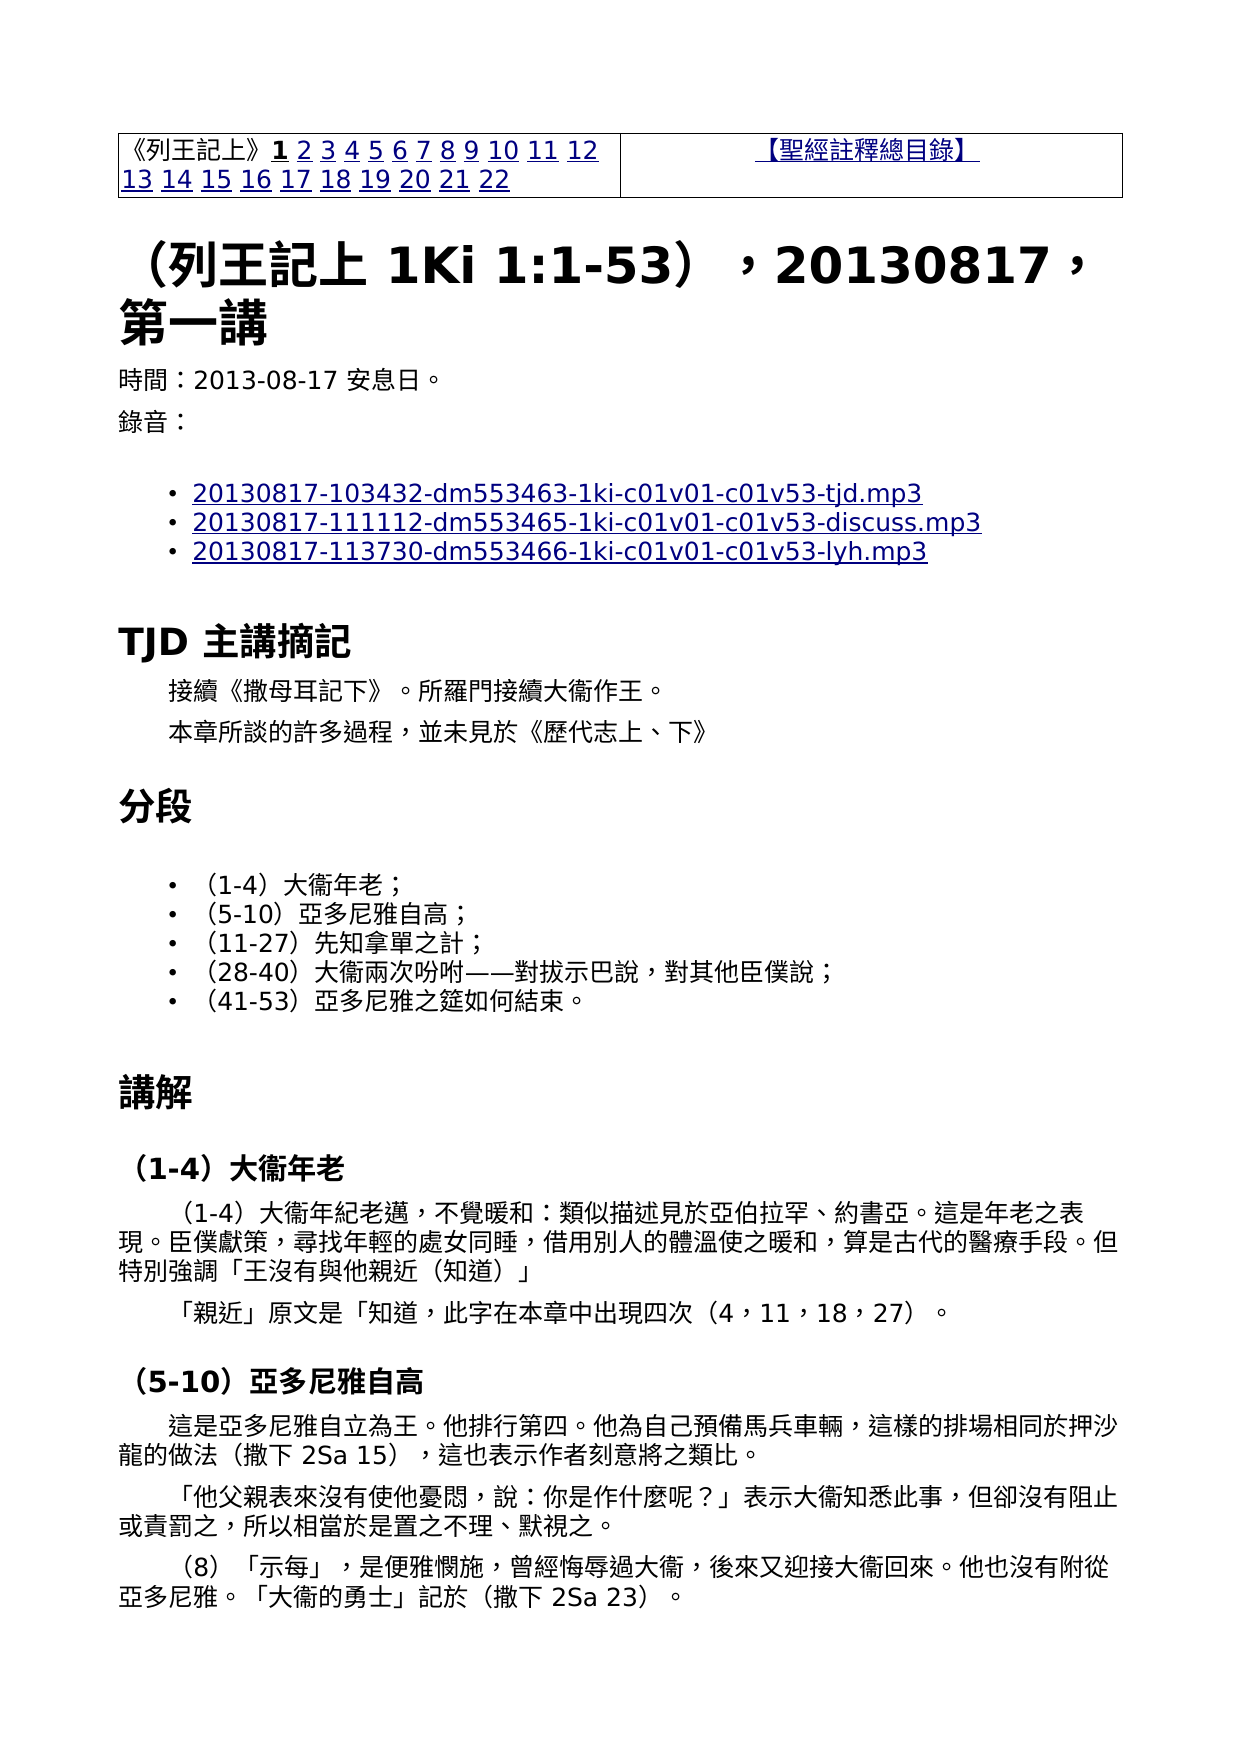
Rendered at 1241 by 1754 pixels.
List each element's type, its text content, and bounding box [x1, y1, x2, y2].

text 時間：2013-08-17 安息日。 [118, 366, 1122, 395]
list 20130817-111112-dm553465-1ki-c01v01-c01v53-discuss.mp3 [177, 508, 1122, 537]
subtitle 講解 [118, 1071, 1122, 1115]
subtitle （1-4）大衞年老 [118, 1152, 1122, 1186]
list 20130817-103432-dm553463-1ki-c01v01-c01v53-tjd.mp3 [177, 479, 1122, 508]
text 本章所談的許多過程，並未見於《歷代志上、下》 [118, 719, 1122, 748]
text 接續《撒母耳記下》。所羅門接續大衞作王。 [118, 677, 1122, 706]
list （11-27）先知拿單之計； [177, 929, 1122, 958]
text 「親近」原文是「知道，此字在本章中出現四次（4，11，18，27）。 [118, 1299, 1122, 1328]
text （1-4）大衞年紀老邁，不覺暖和：類似描述見於亞伯拉罕、約書亞。這是年老之表現。臣僕獻策，尋找年輕的處女同睡，借用別人的體溫使之暖和，算是古代的醫療手段。但特別強調「王沒有與他親近（知道）」 [118, 1199, 1122, 1286]
text 這是亞多尼雅自立為王。他排行第四。他為自己預備馬兵車輛，這樣的排場相同於押沙龍的做法（撒下 2Sa 15），這也表示作者刻意將之類比。 [118, 1412, 1122, 1470]
list 20130817-113730-dm553466-1ki-c01v01-c01v53-lyh.mp3 [177, 537, 1122, 566]
subtitle 分段 [118, 785, 1122, 829]
subtitle （列王記上 1Ki 1:1-53），20130817，第一講 [118, 237, 1122, 353]
text （8）「示每」，是便雅憫施，曾經悔辱過大衞，後來又迎接大衞回來。他也沒有附從亞多尼雅。「大衞的勇士」記於（撒下 2Sa 23）。 [118, 1554, 1122, 1612]
list （41-53）亞多尼雅之筵如何結束。 [177, 988, 1122, 1017]
subtitle TJD 主講摘記 [118, 621, 1122, 664]
table_header 【聖經註釋總目錄】 [621, 134, 1122, 197]
text 錄音： [118, 408, 1122, 437]
subtitle （5-10）亞多尼雅自高 [118, 1366, 1122, 1399]
text 「他父親表來沒有使他憂悶，說：你是作什麼呢？」表示大衞知悉此事，但卻沒有阻止或責罰之，所以相當於是置之不理、默視之。 [118, 1483, 1122, 1541]
list （1-4）大衞年老； [177, 871, 1122, 900]
list （5-10）亞多尼雅自高； [177, 900, 1122, 929]
table_header 《列王記上》1 2 3 4 5 6 7 8 9 10 11 12 13 14 15 16 17 18 19 20 21 22 [119, 134, 620, 197]
list （28-40）大衞兩次吩咐——對拔示巴說，對其他臣僕說； [177, 958, 1122, 988]
